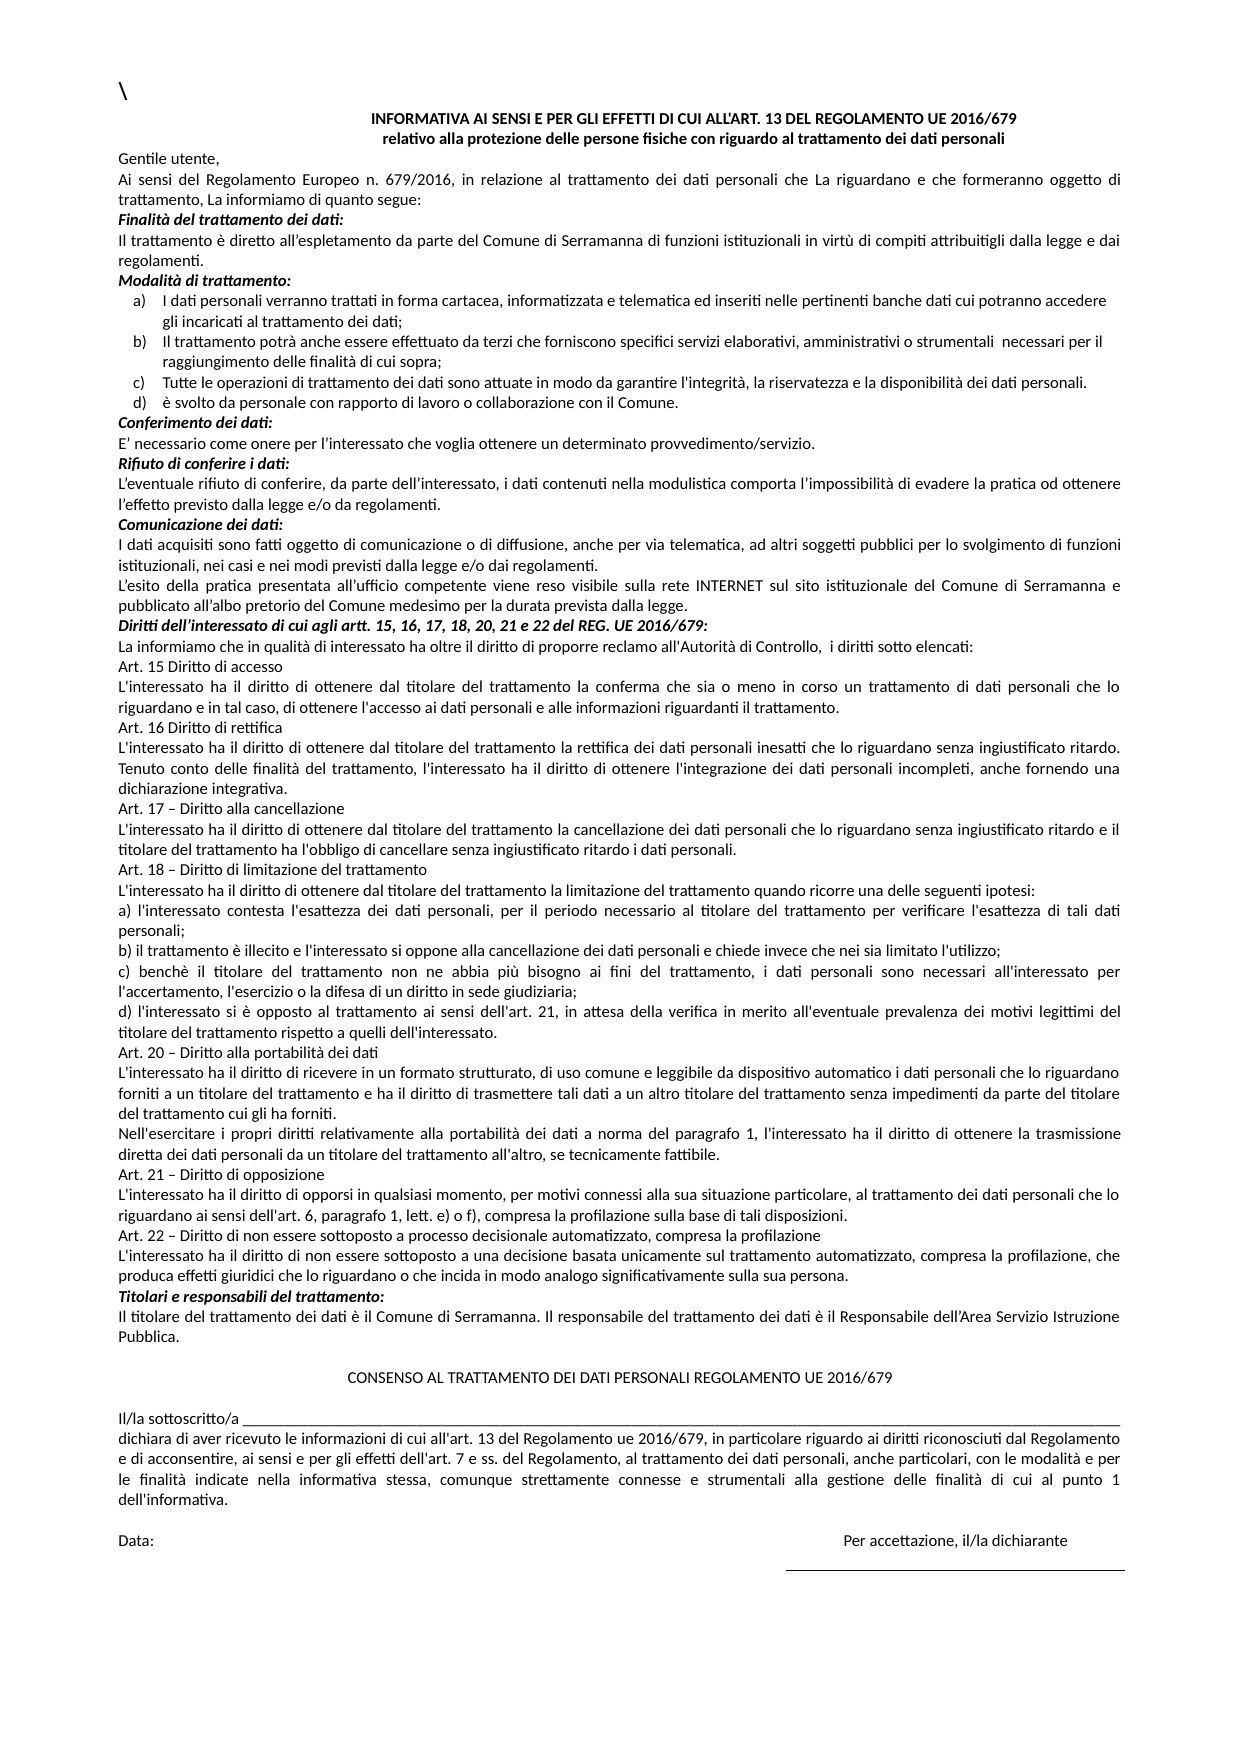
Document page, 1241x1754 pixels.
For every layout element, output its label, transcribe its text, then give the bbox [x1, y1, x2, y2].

text d) l'interessato si è opposto al trattamento ai sensi dell'art. 21, in attesa della verifica in merito all'eventuale prevalenza dei motivi legittimi del titolare del trattamento rispetto a quelli dell'interessato. [118, 1002, 1122, 1042]
text Art. 22 – Diritto di non essere sottoposto a processo decisionale automatizzato, compresa la profilazione [118, 1225, 1122, 1245]
subtitle Conferimento dei dati: [118, 413, 1122, 433]
text Art. 21 – Diritto di opposizione [118, 1164, 1122, 1184]
list Tutte le operazioni di trattamento dei dati sono attuate in modo da garantire l'integrità, la riservatezza e la disponibilità dei dati personali. [133, 372, 1122, 392]
text L'interessato ha il diritto di ottenere dal titolare del trattamento la conferma che sia o meno in corso un trattamento di dati personali che lo riguardano e in tal caso, di ottenere l'accesso ai dati personali e alle informazioni riguardanti il trattamento. [118, 677, 1122, 717]
text Art. 18 – Diritto di limitazione del trattamento [118, 859, 1122, 880]
text Il titolare del trattamento dei dati è il Comune di Serramanna. Il responsabile del trattamento dei dati è il Responsabile dell’Area Servizio Istruzione Pubblica. [118, 1306, 1122, 1347]
text relativo alla protezione delle persone fisiche con riguardo al trattamento dei dati personali [266, 128, 1122, 148]
text INFORMATIVA AI SENSI E PER GLI EFFETTI DI CUI ALL'ART. 13 DEL REGOLAMENTO UE 2016/679 [266, 108, 1122, 128]
text La informiamo che in qualità di interessato ha oltre il diritto di proporre reclamo all'Autorità di Controllo, i diritti sotto elencati: [118, 636, 1122, 656]
text b) il trattamento è illecito e l'interessato si oppone alla cancellazione dei dati personali e chiede invece che nei sia limitato l'utilizzo; [118, 941, 1122, 961]
text Art. 20 – Diritto alla portabilità dei dati [118, 1042, 1122, 1063]
list Il trattamento potrà anche essere effettuato da terzi che forniscono specifici servizi elaborativi, amministrativi o strumentali necessari per il raggiungimento delle finalità di cui sopra; [133, 331, 1122, 372]
text Il/la sottoscritto/a [118, 1408, 1122, 1428]
text Art. 16 Diritto di rettifica [118, 717, 1122, 738]
text L'interessato ha il diritto di non essere sottoposto a una decisione basata unicamente sul trattamento automatizzato, compresa la profilazione, che produca effetti giuridici che lo riguardano o che incida in modo analogo significativamente sulla sua persona. [118, 1245, 1122, 1286]
text a) l'interessato contesta l'esattezza dei dati personali, per il periodo necessario al titolare del trattamento per verificare l'esattezza di tali dati personali; [118, 900, 1122, 941]
text I dati acquisiti sono fatti oggetto di comunicazione o di diffusione, anche per via telematica, ad altri soggetti pubblici per lo svolgimento di funzioni istituzionali, nei casi e nei modi previsti dalla legge e/o dai regolamenti. [118, 534, 1122, 575]
table_header [446, 1530, 786, 1570]
text Finalità del trattamento dei dati: [118, 209, 1122, 230]
text L'interessato ha il diritto di ottenere dal titolare del trattamento la rettifica dei dati personali inesatti che lo riguardano senza ingiustificato ritardo. Tenuto conto delle finalità del trattamento, l'interessato ha il diritto di ottenere l'integrazione dei dati personali incompleti, anche fornendo una dichiarazione integrativa. [118, 738, 1122, 798]
text c) benchè il titolare del trattamento non ne abbia più bisogno ai fini del trattamento, i dati personali sono necessari all'interessato per l'accertamento, l'esercizio o la difesa di un diritto in sede giudiziaria; [118, 961, 1122, 1002]
text L'interessato ha il diritto di ottenere dal titolare del trattamento la limitazione del trattamento quando ricorre una delle seguenti ipotesi: [118, 880, 1122, 900]
text Diritti dell’interessato di cui agli artt. 15, 16, 17, 18, 20, 21 e 22 del REG. UE 2016/679: [118, 616, 1122, 636]
text Art. 15 Diritto di accesso [118, 656, 1122, 677]
text L'interessato ha il diritto di opporsi in qualsiasi momento, per motivi connessi alla sua situazione particolare, al trattamento dei dati personali che lo riguardano ai sensi dell'art. 6, paragrafo 1, lett. e) o f), compresa la profilazione sulla base di tali disposizioni. [118, 1184, 1122, 1225]
table_header Per accettazione, il/la dichiarante [786, 1530, 1125, 1570]
text \ [118, 74, 1122, 108]
text E’ necessario come onere per l’interessato che voglia ottenere un determinato provvedimento/servizio. [118, 433, 1122, 453]
text Comunicazione dei dati: [118, 514, 1122, 534]
text dichiara di aver ricevuto le informazioni di cui all'art. 13 del Regolamento ue 2016/679, in particolare riguardo ai diritti riconosciuti dal Regolamento e di acconsentire, ai sensi e per gli effetti dell'art. 7 e ss. del Regolamento, al trattamento dei dati personali, anche particolari, con le modalità e per le finalità indicate nella informativa stessa, comunque strettamente connesse e strumentali alla gestione delle finalità di cui al punto 1 dell'informativa. [118, 1428, 1122, 1509]
text L'interessato ha il diritto di ottenere dal titolare del trattamento la cancellazione dei dati personali che lo riguardano senza ingiustificato ritardo e il titolare del trattamento ha l'obbligo di cancellare senza ingiustificato ritardo i dati personali. [118, 819, 1122, 859]
text L’eventuale rifiuto di conferire, da parte dell’interessato, i dati contenuti nella modulistica comporta l’impossibilità di evadere la pratica od ottenere l’effetto previsto dalla legge e/o da regolamenti. [118, 473, 1122, 514]
text Nell'esercitare i propri diritti relativamente alla portabilità dei dati a norma del paragrafo 1, l'interessato ha il diritto di ottenere la trasmissione diretta dei dati personali da un titolare del trattamento all'altro, se tecnicamente fattibile. [118, 1123, 1122, 1164]
text L'interessato ha il diritto di ricevere in un formato strutturato, di uso comune e leggibile da dispositivo automatico i dati personali che lo riguardano forniti a un titolare del trattamento e ha il diritto di trasmettere tali dati a un altro titolare del trattamento senza impedimenti da parte del titolare del trattamento cui gli ha forniti. [118, 1063, 1122, 1123]
text L’esito della pratica presentata all’ufficio competente viene reso visibile sulla rete INTERNET sul sito istituzionale del Comune di Serramanna e pubblicato all’albo pretorio del Comune medesimo per la durata prevista dalla legge. [118, 575, 1122, 616]
text Rifiuto di conferire i dati: [118, 453, 1122, 473]
list è svolto da personale con rapporto di lavoro o collaborazione con il Comune. [133, 392, 1122, 413]
list I dati personali verranno trattati in forma cartacea, informatizzata e telematica ed inseriti nelle pertinenti banche dati cui potranno accedere gli incaricati al trattamento dei dati; [133, 291, 1122, 331]
text CONSENSO AL TRATTAMENTO DEI DATI PERSONALI REGOLAMENTO UE 2016/679 [118, 1367, 1122, 1388]
text Il trattamento è diretto all’espletamento da parte del Comune di Serramanna di funzioni istituzionali in virtù di compiti attribuitigli dalla legge e dai regolamenti. [118, 230, 1122, 270]
table_header Data: [107, 1530, 446, 1570]
text Ai sensi del Regolamento Europeo n. 679/2016, in relazione al trattamento dei dati personali che La riguardano e che formeranno oggetto di trattamento, La informiamo di quanto segue: [118, 169, 1122, 209]
text Titolari e responsabili del trattamento: [118, 1286, 1122, 1306]
text Gentile utente, [118, 148, 1122, 169]
subtitle Modalità di trattamento: [118, 270, 1122, 291]
text Art. 17 – Diritto alla cancellazione [118, 798, 1122, 819]
